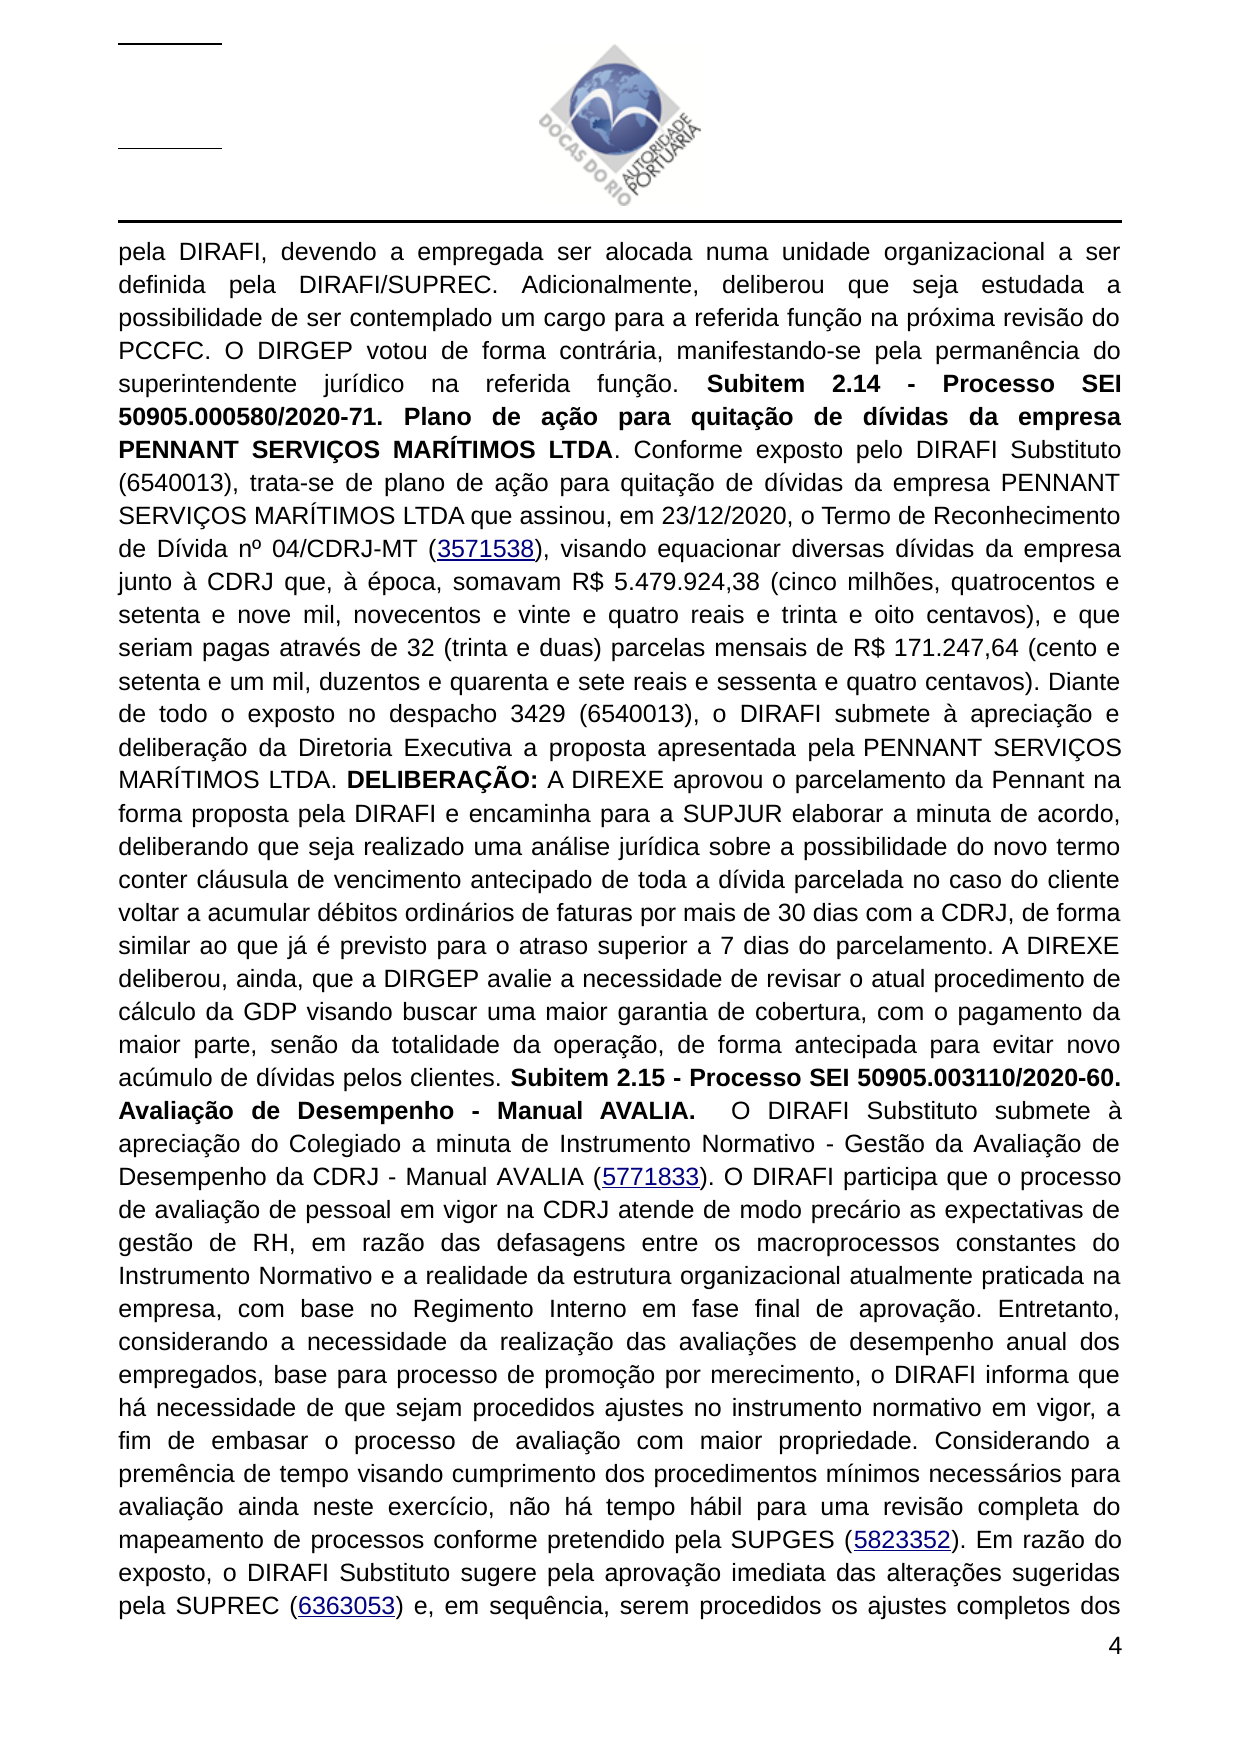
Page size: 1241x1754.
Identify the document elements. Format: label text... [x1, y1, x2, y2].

text pela DIRAFI, devendo a empregada ser alocada numa unidade organizacional a ser definida pela DIRAFI/SUPREC. Adicionalmente, deliberou que seja estudada a possibilidade de ser contemplado um cargo para a referida função na próxima revisão do PCCFC. O DIRGEP votou de forma contrária, manifestando-se pela permanência do superintendente jurídico na referida função. Subitem 2.14 - Processo SEI 50905.000580/2020-71. Plano de ação para quitação de dívidas da empresa PENNANT SERVIÇOS MARÍTIMOS LTDA. Conforme exposto pelo DIRAFI Substituto (6540013), trata-se de plano de ação para quitação de dívidas da empresa PENNANT SERVIÇOS MARÍTIMOS LTDA que assinou, em 23/12/2020, o Termo de Reconhecimento de Dívida nº 04/CDRJ-MT (3571538), visando equacionar diversas dívidas da empresa junto à CDRJ que, à época, somavam R$ 5.479.924,38 (cinco milhões, quatrocentos e setenta e nove mil, novecentos e vinte e quatro reais e trinta e oito centavos), e que seriam pagas através de 32 (trinta e duas) parcelas mensais de R$ 171.247,64 (cento e setenta e um mil, duzentos e quarenta e sete reais e sessenta e quatro centavos). Diante de todo o exposto no despacho 3429 (6540013), o DIRAFI submete à apreciação e deliberação da Diretoria Executiva a proposta apresentada pela PENNANT SERVIÇOS MARÍTIMOS LTDA. DELIBERAÇÃO: A DIREXE aprovou o parcelamento da Pennant na forma proposta pela DIRAFI e encaminha para a SUPJUR elaborar a minuta de acordo, deliberando que seja realizado uma análise jurídica sobre a possibilidade do novo termo conter cláusula de vencimento antecipado de toda a dívida parcelada no caso do cliente voltar a acumular débitos ordinários de faturas por mais de 30 dias com a CDRJ, de forma similar ao que já é previsto para o atraso superior a 7 dias do parcelamento. A DIREXE deliberou, ainda, que a DIRGEP avalie a necessidade de revisar o atual procedimento de cálculo da GDP visando buscar uma maior garantia de cobertura, com o pagamento da maior parte, senão da totalidade da operação, de forma antecipada para evitar novo acúmulo de dívidas pelos clientes. Subitem 2.15 - Processo SEI 50905.003110/2020-60. Avaliação de Desempenho - Manual AVALIA. O DIRAFI Substituto submete à apreciação do Colegiado a minuta de Instrumento Normativo - Gestão da Avaliação de Desempenho da CDRJ - Manual AVALIA (5771833). O DIRAFI participa que o processo de avaliação de pessoal em vigor na CDRJ atende de modo precário as expectativas de gestão de RH, em razão das defasagens entre os macroprocessos constantes do Instrumento Normativo e a realidade da estrutura organizacional atualmente praticada na empresa, com base no Regimento Interno em fase final de aprovação. Entretanto, considerando a necessidade da realização das avaliações de desempenho anual dos empregados, base para processo de promoção por merecimento, o DIRAFI informa que há necessidade de que sejam procedidos ajustes no instrumento normativo em vigor, a fim de embasar o processo de avaliação com maior propriedade. Considerando a premência de tempo visando cumprimento dos procedimentos mínimos necessários para avaliação ainda neste exercício, não há tempo hábil para uma revisão completa do mapeamento de processos conforme pretendido pela SUPGES (5823352). Em razão do exposto, o DIRAFI Substituto sugere pela aprovação imediata das alterações sugeridas pela SUPREC (6363053) e, em sequência, serem procedidos os ajustes completos dos [118, 237, 1122, 1620]
